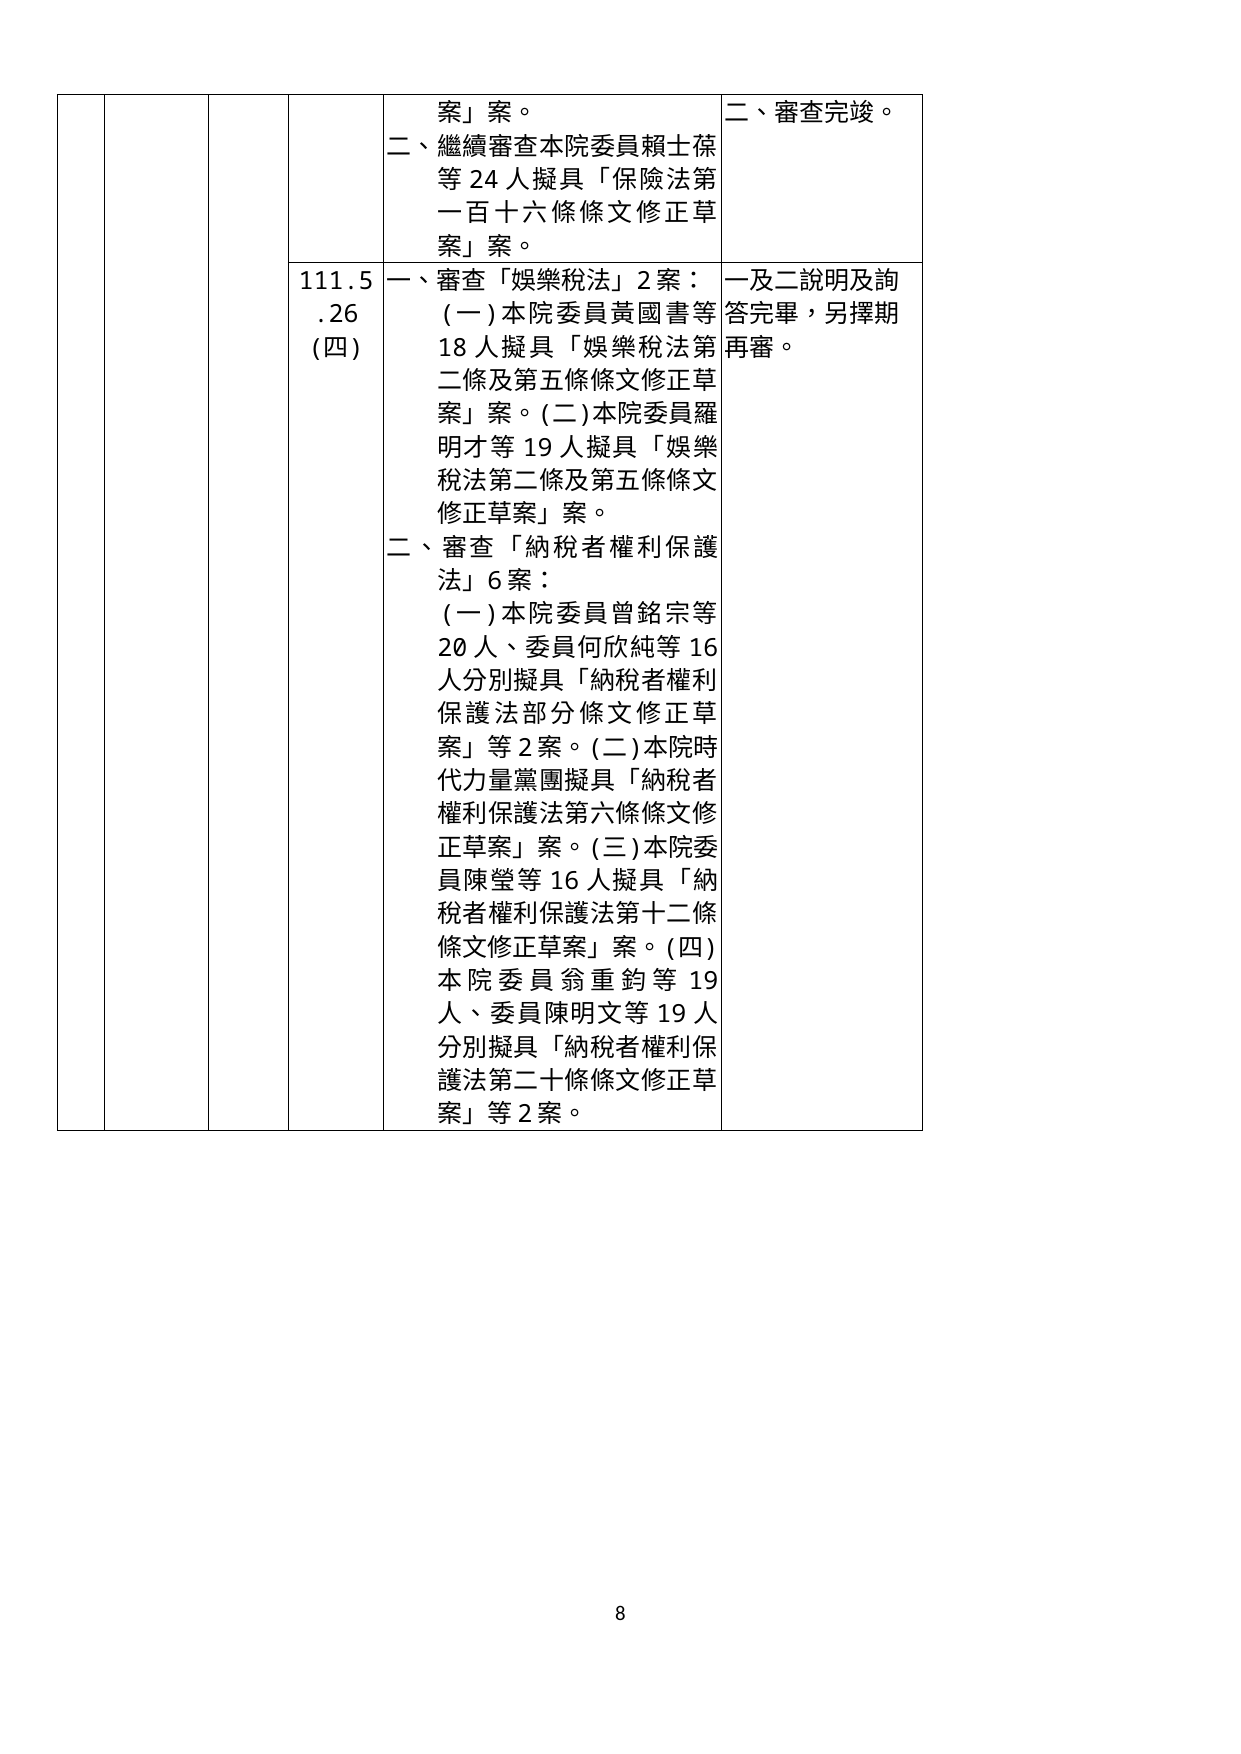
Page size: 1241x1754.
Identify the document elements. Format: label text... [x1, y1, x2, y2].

table_cell [105, 95, 208, 1129]
table_cell 111.5.26 (四) [289, 263, 383, 1129]
table_cell [58, 95, 104, 1129]
table_cell [289, 95, 383, 262]
table_cell 二、審查完竣。 [722, 95, 922, 262]
table_cell 一及二說明及詢答完畢，另擇期再審。 [722, 263, 922, 1129]
table_cell 案」案。 二、繼續審查本院委員賴士葆等24人擬具「保險法第一百十六條條文修正草案」案。 [384, 95, 721, 262]
table_cell [209, 95, 288, 1129]
table_cell 一、審查「娛樂稅法」2案： (一)本院委員黃國書等18人擬具「娛樂稅法第二條及第五條條文修正草案」案。(二)本院委員羅明才等19人擬具「娛樂稅法第二條及第五條條文修正草案」案。 二、審查「納稅者權利保護法」6案： (一)本院委員曾銘宗等20人、委員何欣純等16人分別擬具「納稅者權利保護法部分條文修正草案」等2案。(二)本院時代力量黨團擬具「納稅者權利保護法第六條條文修正草案」案。(三)本院委員陳瑩等16人擬具「納稅者權利保護法第十二條條文修正草案」案。(四)本院委員翁重鈞等19人、委員陳明文等19人分別擬具「納稅者權利保護法第二十條條文修正草案」等2案。 [384, 263, 721, 1129]
